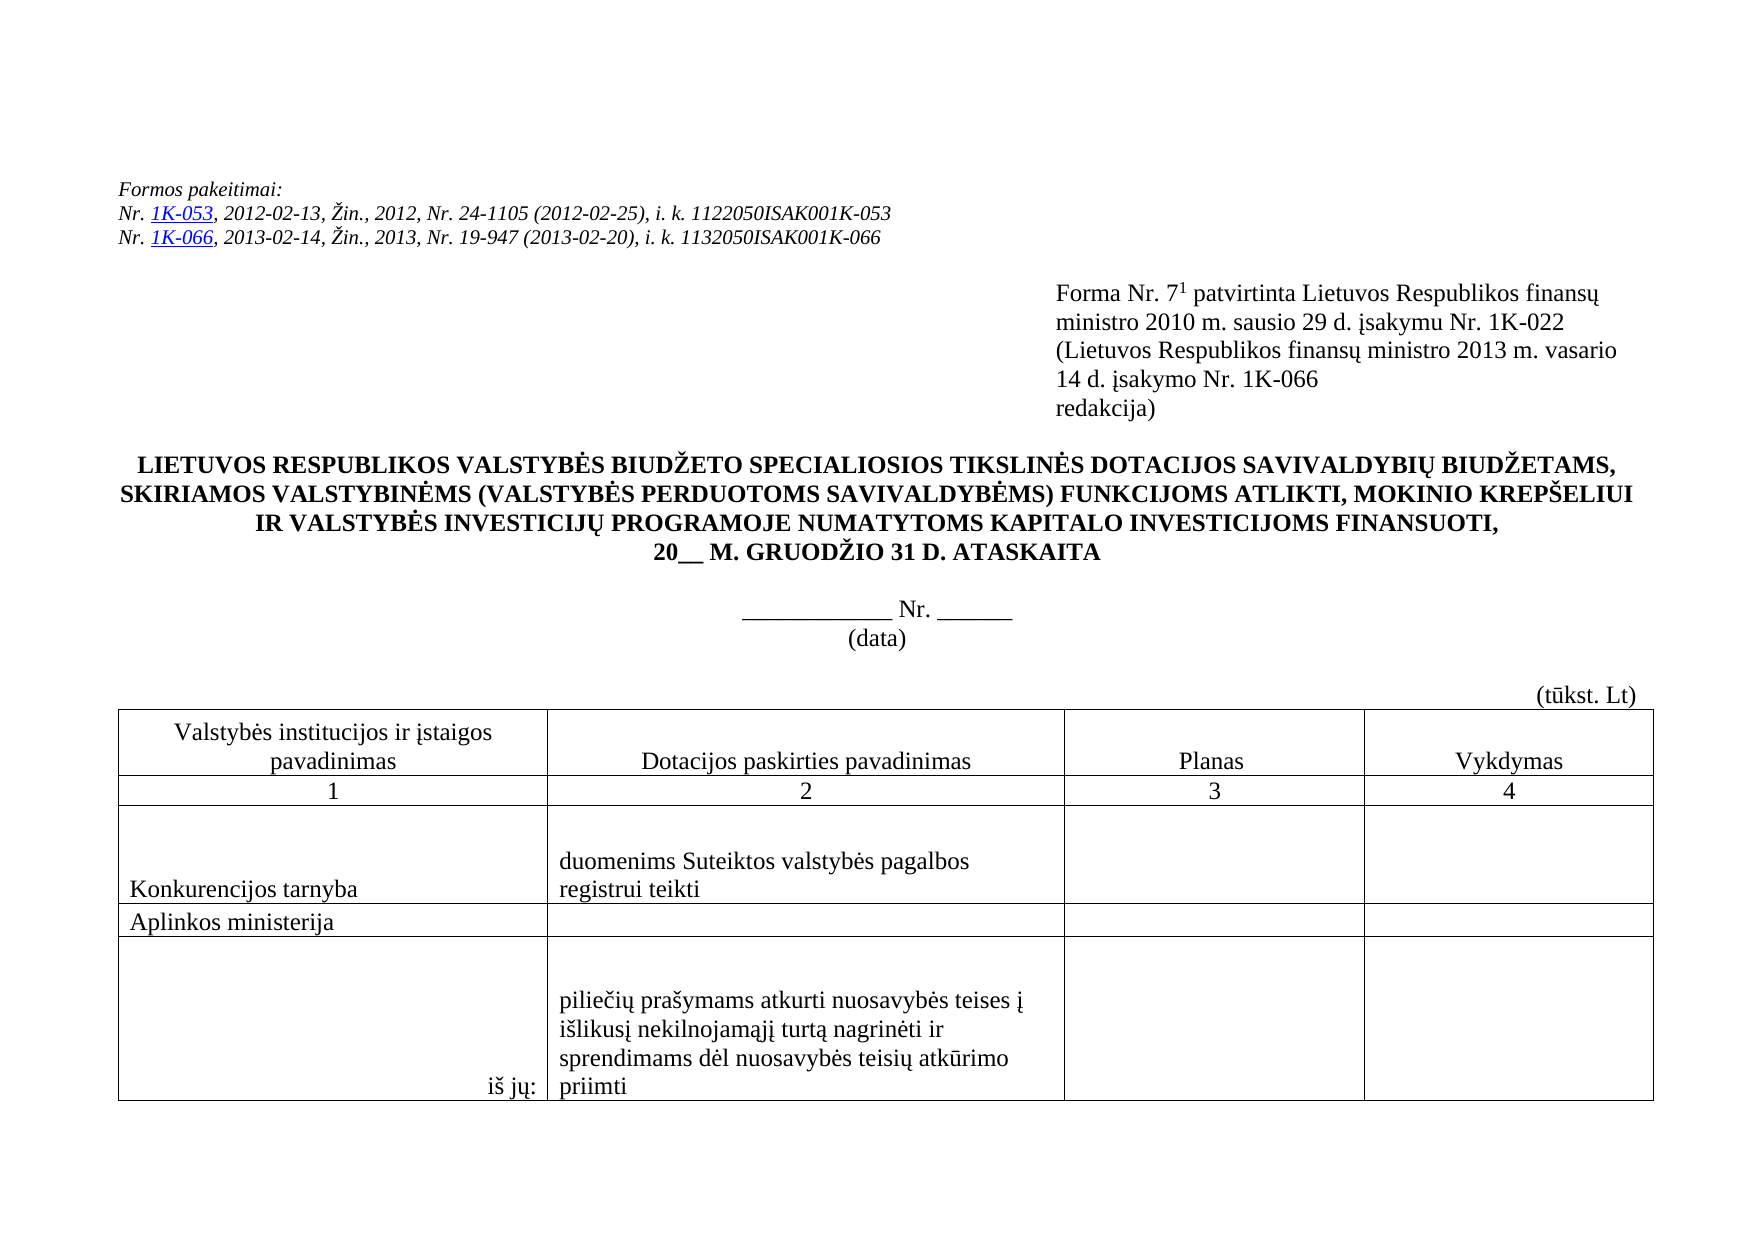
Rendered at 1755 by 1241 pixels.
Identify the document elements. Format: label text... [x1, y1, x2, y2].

text Nr. 1K-053, 2012-02-13, Žin., 2012, Nr. 24-1105 (2012-02-25), i. k. 1122050ISAK001K-053 [118, 201, 1636, 225]
table_cell 1 [119, 776, 547, 805]
table_cell [1365, 904, 1653, 936]
table_cell iš jų: [119, 937, 547, 1100]
table_cell duomenims Suteiktos valstybės pagalbos registrui teikti [548, 806, 1064, 903]
table_header Dotacijos paskirties pavadinimas [548, 710, 1064, 775]
table_cell Aplinkos ministerija [119, 904, 547, 936]
table_cell [1065, 904, 1364, 936]
text LIETUVOS RESPUBLIKOS VALSTYBĖS BIUDŽETO SPECIALIOSIOS TIKSLINĖS DOTACIJOS SAVIVALDYBIŲ BIUDŽETAMS, SKIRIAMOS VALSTYBINĖMS (VALSTYBĖS PERDUOTOMS SAVIVALDYBĖMS) FUNKCIJOMS ATLIKTI, MOKINIO KREPŠELIUI IR VALSTYBĖS INVESTICIJŲ PROGRAMOJE NUMATYTOMS KAPITALO INVESTICIJOMS FINANSUOTI, 20__ M. GRUODŽIO 31 D. ATASKAITA [118, 451, 1636, 566]
text (tūkst. Lt) [118, 681, 1636, 709]
table_cell Konkurencijos tarnyba [119, 806, 547, 903]
table_header Planas [1065, 710, 1364, 775]
table_cell [1065, 937, 1364, 1100]
table_header Valstybės institucijos ir įstaigos pavadinimas [119, 710, 547, 775]
table_header Vykdymas [1365, 710, 1653, 775]
table_cell [1065, 806, 1364, 903]
text Forma Nr. 71 patvirtinta Lietuvos Respublikos finansų ministro 2010 m. sausio 29 d. įsakymu Nr. 1K-022 (Lietuvos Respublikos finansų ministro 2013 m. vasario 14 d. įsakymo Nr. 1K-066 [1056, 278, 1636, 393]
text Formos pakeitimai: [118, 177, 1636, 201]
table_cell piliečių prašymams atkurti nuosavybės teises į išlikusį nekilnojamąjį turtą nagrinėti ir sprendimams dėl nuosavybės teisių atkūrimo priimti [548, 937, 1064, 1100]
table_cell 4 [1365, 776, 1653, 805]
text redakcija) [1056, 393, 1636, 422]
table_cell [548, 904, 1064, 936]
text ____________ Nr. ______ [118, 594, 1636, 623]
table_cell 3 [1065, 776, 1364, 805]
table_cell 2 [548, 776, 1064, 805]
table_cell [1365, 937, 1653, 1100]
text Nr. 1K-066, 2013-02-14, Žin., 2013, Nr. 19-947 (2013-02-20), i. k. 1132050ISAK001K-066 [118, 225, 1636, 249]
text (data) [118, 623, 1636, 652]
table_cell [1365, 806, 1653, 903]
